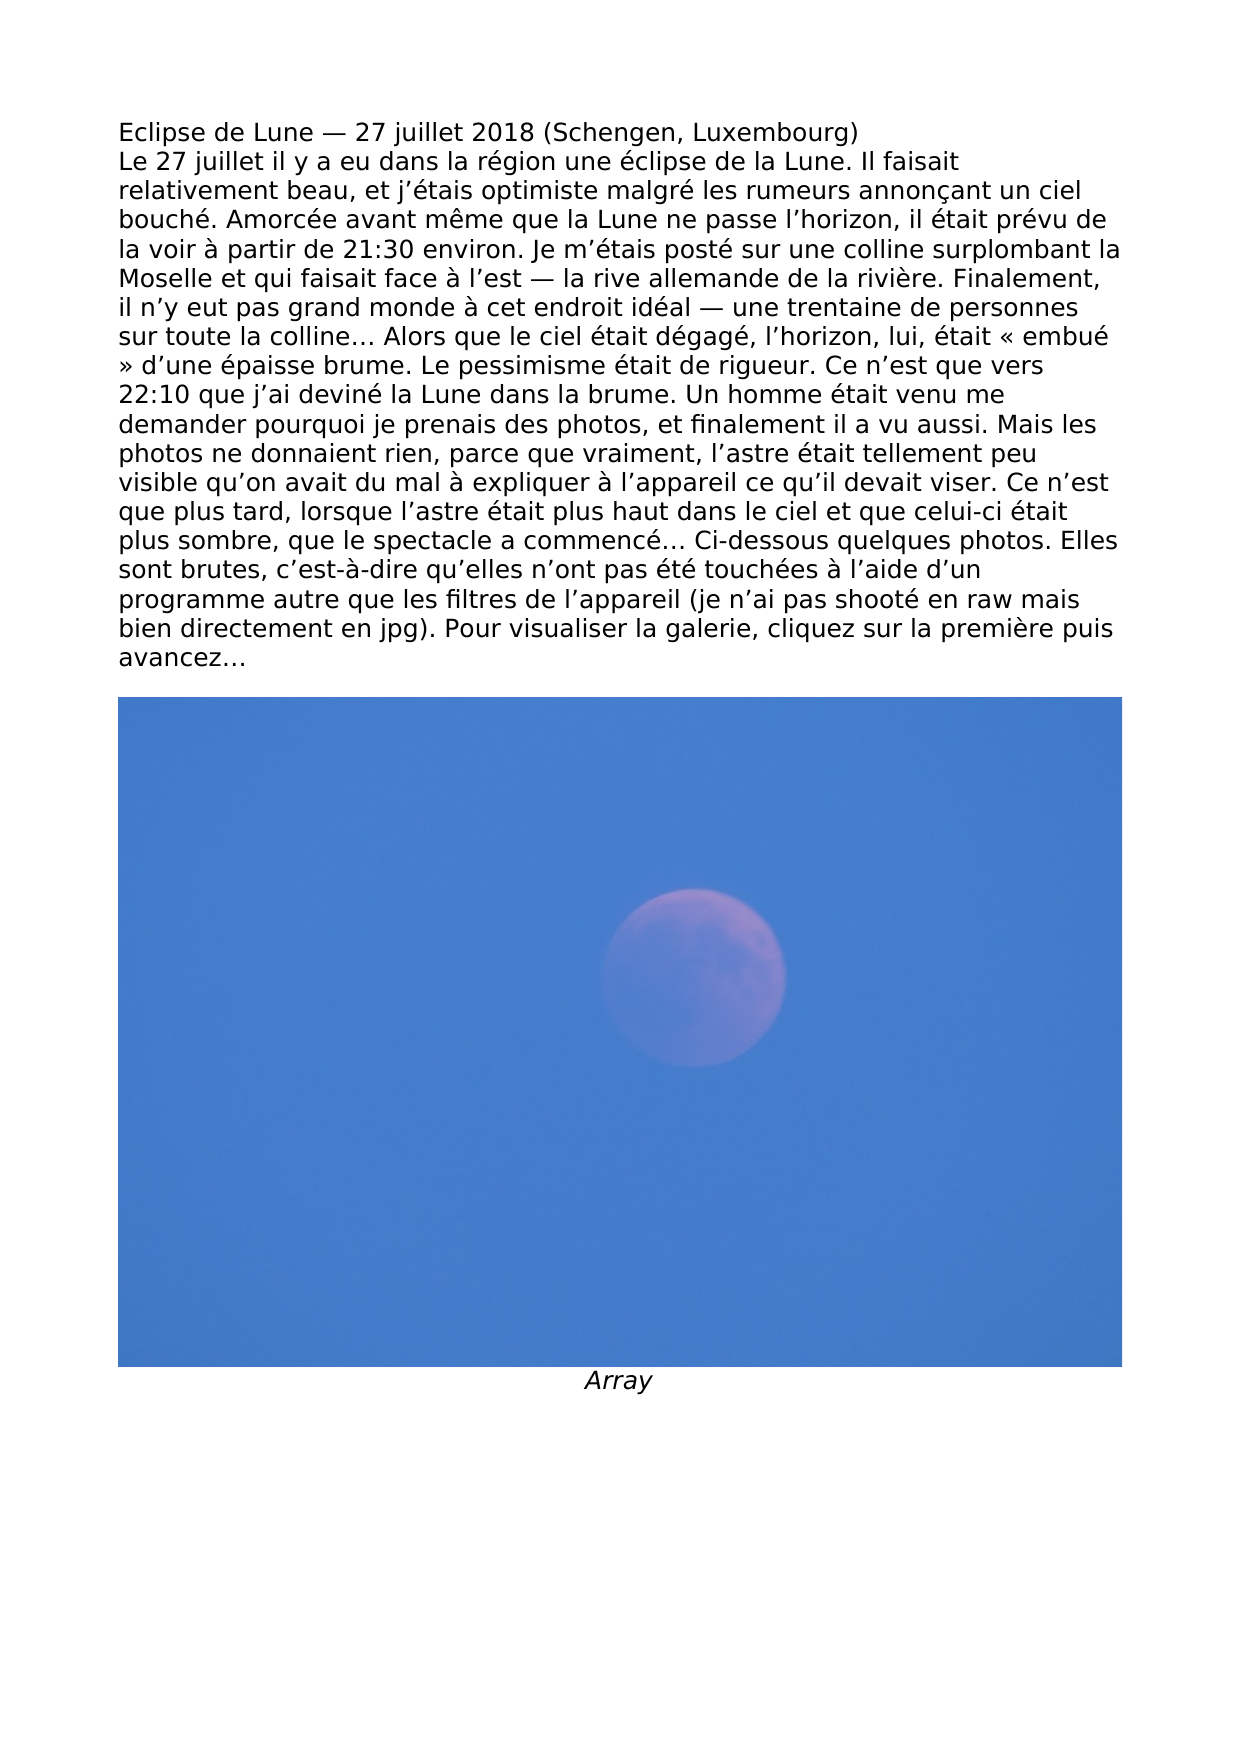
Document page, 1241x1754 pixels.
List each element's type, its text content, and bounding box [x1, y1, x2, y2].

text Eclipse de Lune — 27 juillet 2018 (Schengen, Luxembourg) [118, 118, 1122, 147]
text Array [118, 1367, 1122, 1396]
text Le 27 juillet il y a eu dans la région une éclipse de la Lune. Il faisait relativement beau, et j’étais optimiste malgré les rumeurs annonçant un ciel bouché. Amorcée avant même que la Lune ne passe l’horizon, il était prévu de la voir à partir de 21:30 environ. Je m’étais posté sur une colline surplombant la Moselle et qui faisait face à l’est — la rive allemande de la rivière. Finalement, il n’y eut pas grand monde à cet endroit idéal — une trentaine de personnes sur toute la colline… Alors que le ciel était dégagé, l’horizon, lui, était « embué » d’une épaisse brume. Le pessimisme était de rigueur. Ce n’est que vers 22:10 que j’ai deviné la Lune dans la brume. Un homme était venu me demander pourquoi je prenais des photos, et finalement il a vu aussi. Mais les photos ne donnaient rien, parce que vraiment, l’astre était tellement peu visible qu’on avait du mal à expliquer à l’appareil ce qu’il devait viser. Ce n’est que plus tard, lorsque l’astre était plus haut dans le ciel et que celui-ci était plus sombre, que le spectacle a commencé… Ci-dessous quelques photos. Elles sont brutes, c’est-à-dire qu’elles n’ont pas été touchées à l’aide d’un programme autre que les filtres de l’appareil (je n’ai pas shooté en raw mais bien directement en jpg). Pour visualiser la galerie, cliquez sur la première puis avancez… [118, 147, 1122, 672]
picture [118, 697, 1123, 1367]
